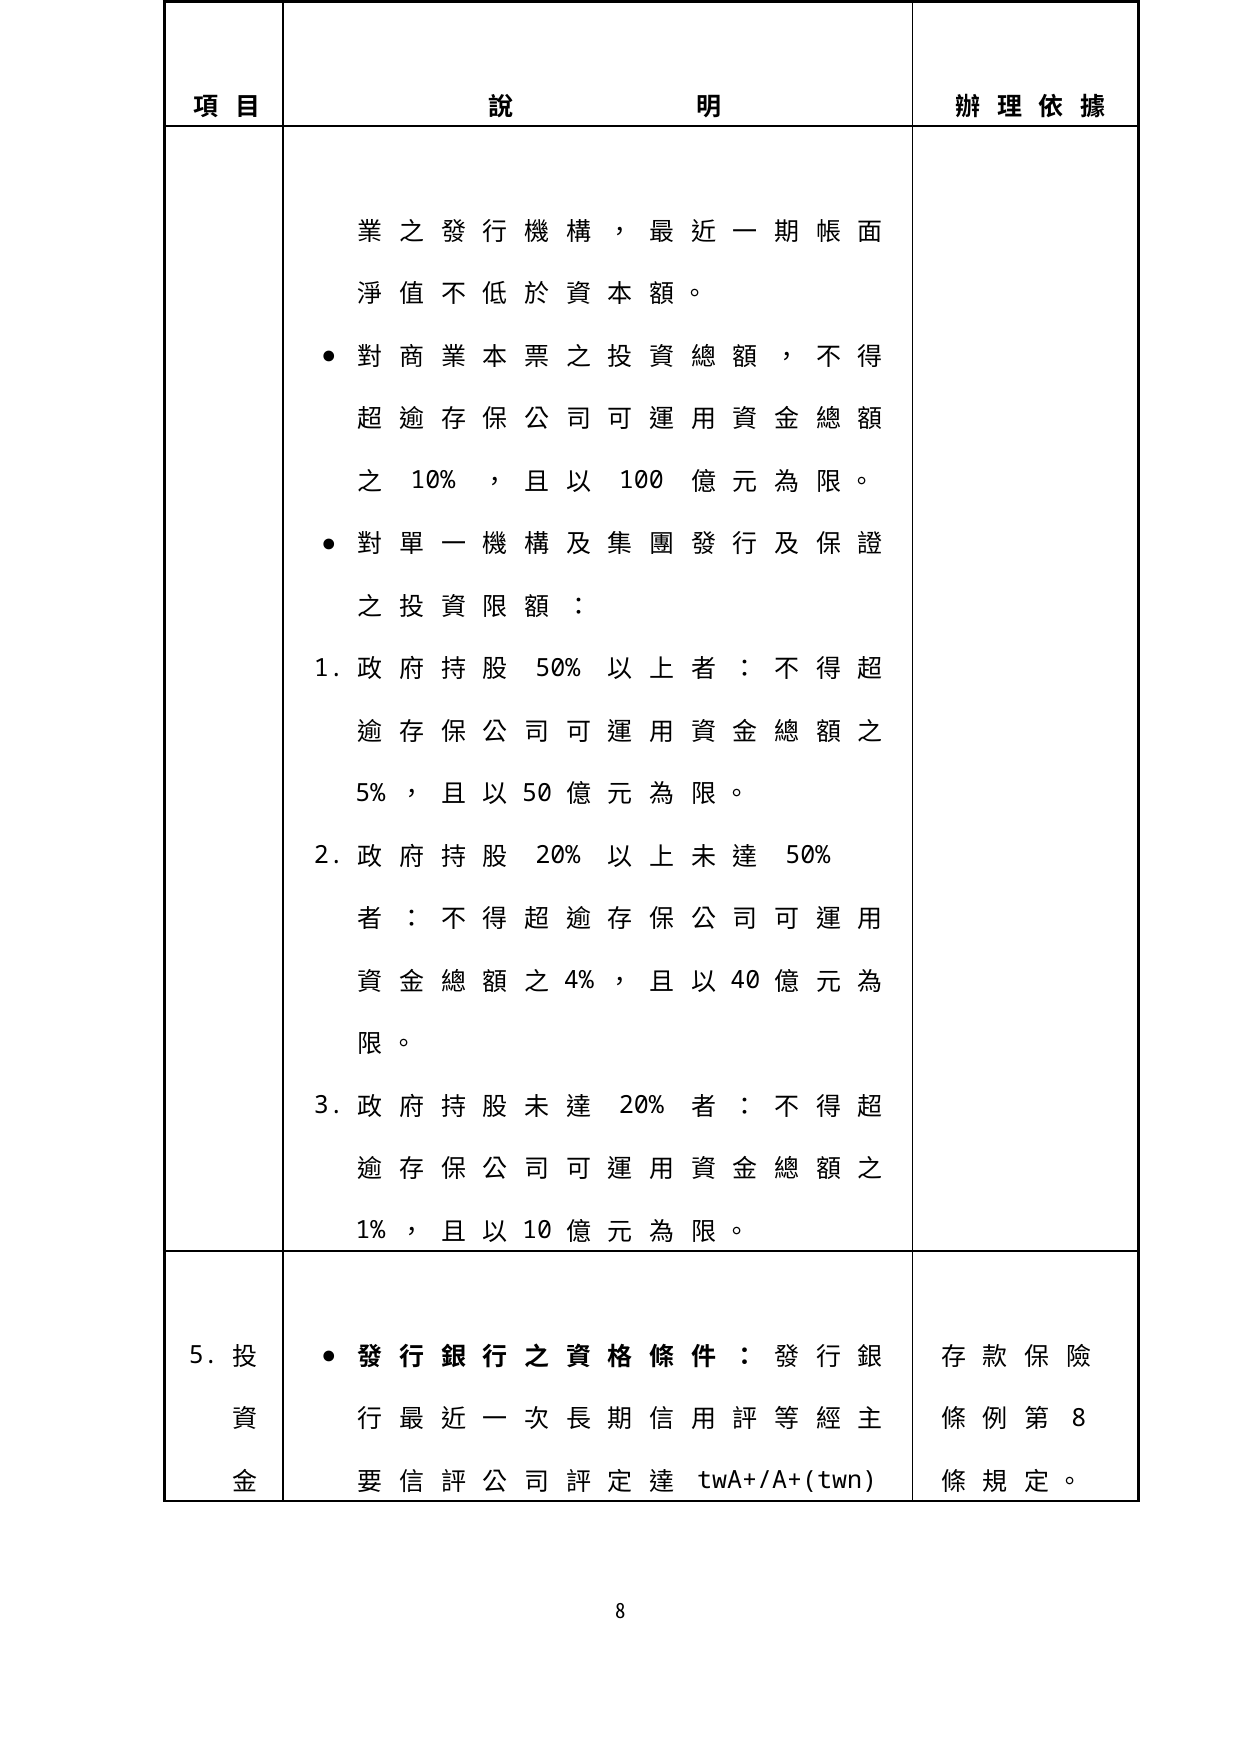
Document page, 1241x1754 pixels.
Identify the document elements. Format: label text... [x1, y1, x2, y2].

table_cell [166, 127, 282, 1250]
table_header 項目 [166, 3, 282, 125]
table_cell 存款保險條例第8條規定。 [913, 1252, 1137, 1500]
table_header 說 明 [284, 3, 912, 125]
table_cell [913, 127, 1137, 1250]
table_cell 業之發行機構，最近一期帳面淨值不低於資本額。 ●對商業本票之投資總額，不得超逾存保公司可運用資金總額之10%，且以100億元為限。 ●對單一機構及集團發行及保證之投資限額： 1.政府持股50%以上者：不得超逾存保公司可運用資金總額之5%，且以50億元為限。 2.政府持股20%以上未達50%者：不得超逾存保公司可運用資金總額之4%，且以40億元為限。 3.政府持股未達20%者：不得超逾存保公司可運用資金總額之1%，且以10億元為限。 [284, 127, 912, 1250]
table_header 辦理依據 [913, 3, 1137, 125]
table_cell 5.投資金 [166, 1252, 282, 1500]
table_cell ●發行銀行之資格條件：發行銀行最近一次長期信用評等經主要信評公司評定達twA+/A+(twn) [284, 1252, 912, 1500]
